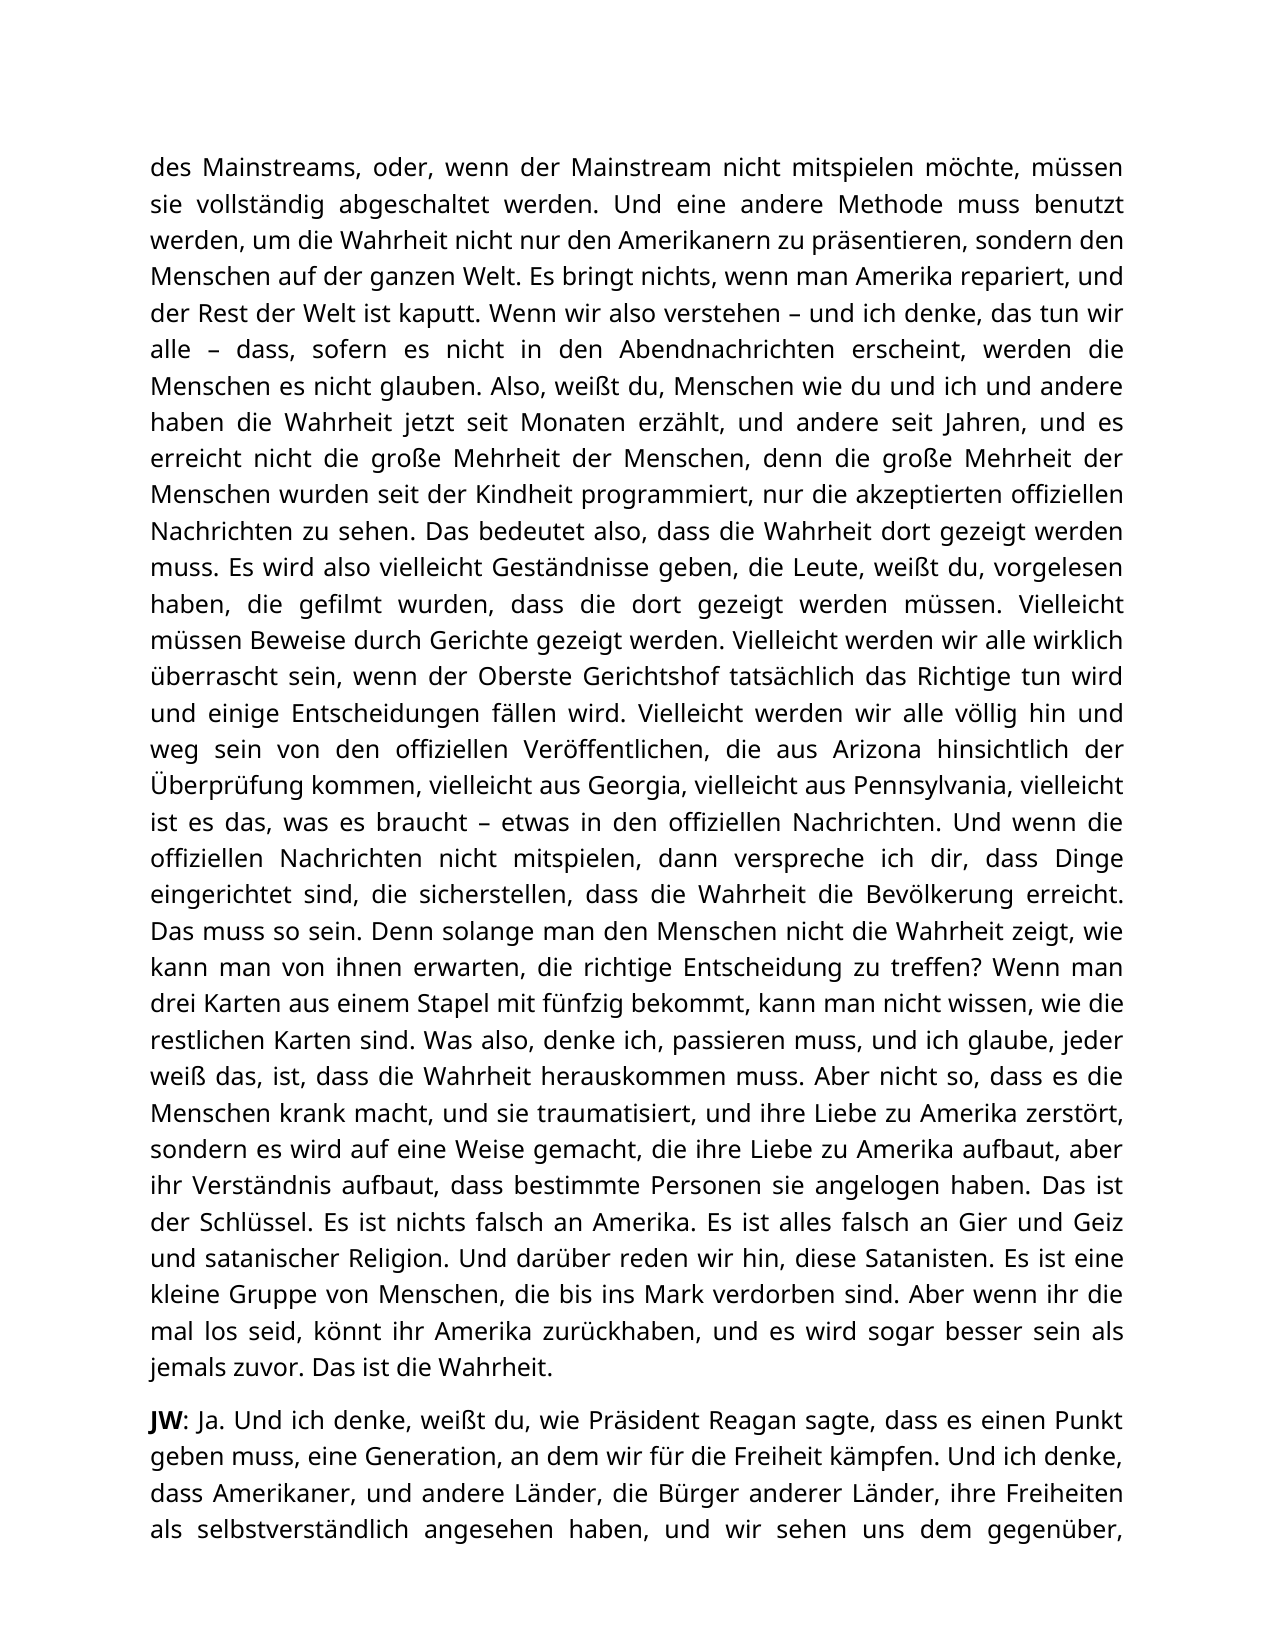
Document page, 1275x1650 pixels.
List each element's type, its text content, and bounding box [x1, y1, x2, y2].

text des Mainstreams, oder, wenn der Mainstream nicht mitspielen möchte, müssen sie vollständig abgeschaltet werden. Und eine andere Methode muss benutzt werden, um die Wahrheit nicht nur den Amerikanern zu präsentieren, sondern den Menschen auf der ganzen Welt. Es bringt nichts, wenn man Amerika repariert, und der Rest der Welt ist kaputt. Wenn wir also verstehen – und ich denke, das tun wir alle – dass, sofern es nicht in den Abendnachrichten erscheint, werden die Menschen es nicht glauben. Also, weißt du, Menschen wie du und ich und andere haben die Wahrheit jetzt seit Monaten erzählt, und andere seit Jahren, und es erreicht nicht die große Mehrheit der Menschen, denn die große Mehrheit der Menschen wurden seit der Kindheit programmiert, nur die akzeptierten offiziellen Nachrichten zu sehen. Das bedeutet also, dass die Wahrheit dort gezeigt werden muss. Es wird also vielleicht Geständnisse geben, die Leute, weißt du, vorgelesen haben, die gefilmt wurden, dass die dort gezeigt werden müssen. Vielleicht müssen Beweise durch Gerichte gezeigt werden. Vielleicht werden wir alle wirklich überrascht sein, wenn der Oberste Gerichtshof tatsächlich das Richtige tun wird und einige Entscheidungen fällen wird. Vielleicht werden wir alle völlig hin und weg sein von den offiziellen Veröffentlichen, die aus Arizona hinsichtlich der Überprüfung kommen, vielleicht aus Georgia, vielleicht aus Pennsylvania, vielleicht ist es das, was es braucht – etwas in den offiziellen Nachrichten. Und wenn die offiziellen Nachrichten nicht mitspielen, dann verspreche ich dir, dass Dinge eingerichtet sind, die sicherstellen, dass die Wahrheit die Bevölkerung erreicht. Das muss so sein. Denn solange man den Menschen nicht die Wahrheit zeigt, wie kann man von ihnen erwarten, die richtige Entscheidung zu treffen? Wenn man drei Karten aus einem Stapel mit fünfzig bekommt, kann man nicht wissen, wie die restlichen Karten sind. Was also, denke ich, passieren muss, und ich glaube, jeder weiß das, ist, dass die Wahrheit herauskommen muss. Aber nicht so, dass es die Menschen krank macht, und sie traumatisiert, und ihre Liebe zu Amerika zerstört, sondern es wird auf eine Weise gemacht, die ihre Liebe zu Amerika aufbaut, aber ihr Verständnis aufbaut, dass bestimmte Personen sie angelogen haben. Das ist der Schlüssel. Es ist nichts falsch an Amerika. Es ist alles falsch an Gier und Geiz und satanischer Religion. Und darüber reden wir hin, diese Satanisten. Es ist eine kleine Gruppe von Menschen, die bis ins Mark verdorben sind. Aber wenn ihr die mal los seid, könnt ihr Amerika zurückhaben, und es wird sogar besser sein als jemals zuvor. Das ist die Wahrheit. [150, 150, 1125, 1384]
text JW: Ja. Und ich denke, weißt du, wie Präsident Reagan sagte, dass es einen Punkt geben muss, eine Generation, an dem wir für die Freiheit kämpfen. Und ich denke, dass Amerikaner, und andere Länder, die Bürger anderer Länder, ihre Freiheiten als selbstverständlich angesehen haben, und wir sehen uns dem gegenüber, [150, 1402, 1125, 1546]
